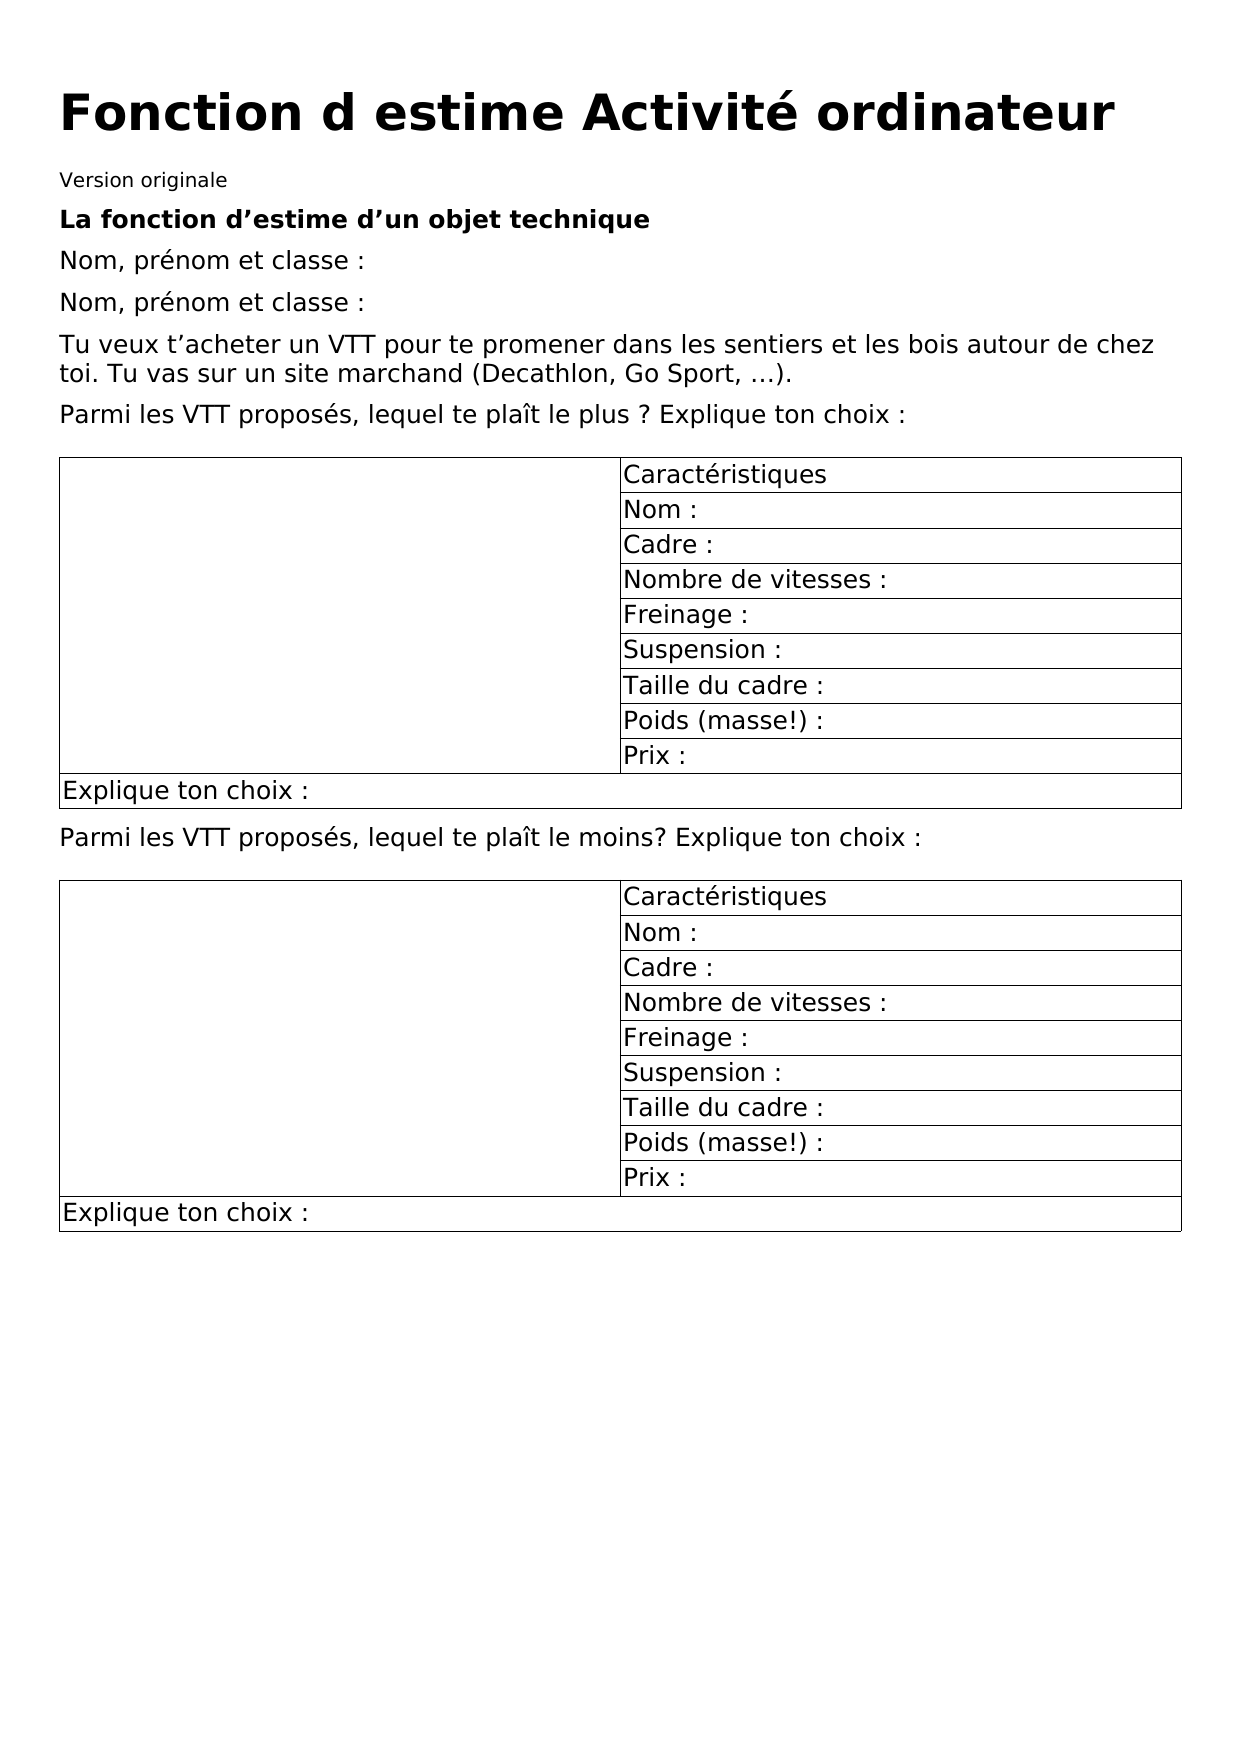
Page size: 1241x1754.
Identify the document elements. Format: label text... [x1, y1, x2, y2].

table_header Caractéristiques [621, 881, 1181, 915]
text Tu veux t’acheter un VTT pour te promener dans les sentiers et les bois autour de chez toi. Tu vas sur un site marchand (Decathlon, Go Sport, …). [59, 330, 1181, 388]
text Parmi les VTT proposés, lequel te plaît le plus ? Explique ton choix : [59, 401, 1181, 430]
table_header Caractéristiques [621, 458, 1181, 492]
text La fonction d’estime d’un objet technique [59, 205, 1181, 234]
table_cell Poids (masse!) : [621, 704, 1181, 738]
table_header [60, 458, 620, 773]
table_cell Prix : [621, 1161, 1181, 1196]
table_header [60, 881, 620, 1196]
table_cell Suspension : [621, 1056, 1181, 1090]
table_cell Cadre : [621, 951, 1181, 985]
table_cell Taille du cadre : [621, 669, 1181, 703]
subtitle Fonction d estime Activité ordinateur [59, 84, 1181, 142]
text Version originale [59, 155, 1181, 192]
text Nom, prénom et classe : [59, 247, 1181, 276]
text Parmi les VTT proposés, lequel te plaît le moins? Explique ton choix : [59, 823, 1181, 852]
table_cell Explique ton choix : [60, 774, 1181, 808]
table_cell Prix : [621, 739, 1181, 773]
table_cell Suspension : [621, 634, 1181, 668]
table_cell Freinage : [621, 1021, 1181, 1055]
table_cell Nom : [621, 916, 1181, 950]
table_cell Freinage : [621, 599, 1181, 633]
table_cell Taille du cadre : [621, 1091, 1181, 1125]
table_cell Nombre de vitesses : [621, 564, 1181, 598]
table_cell Explique ton choix : [60, 1197, 1181, 1231]
table_cell Nombre de vitesses : [621, 986, 1181, 1020]
table_cell Poids (masse!) : [621, 1126, 1181, 1160]
table_cell Cadre : [621, 529, 1181, 562]
text Nom, prénom et classe : [59, 288, 1181, 317]
table_cell Nom : [621, 493, 1181, 527]
